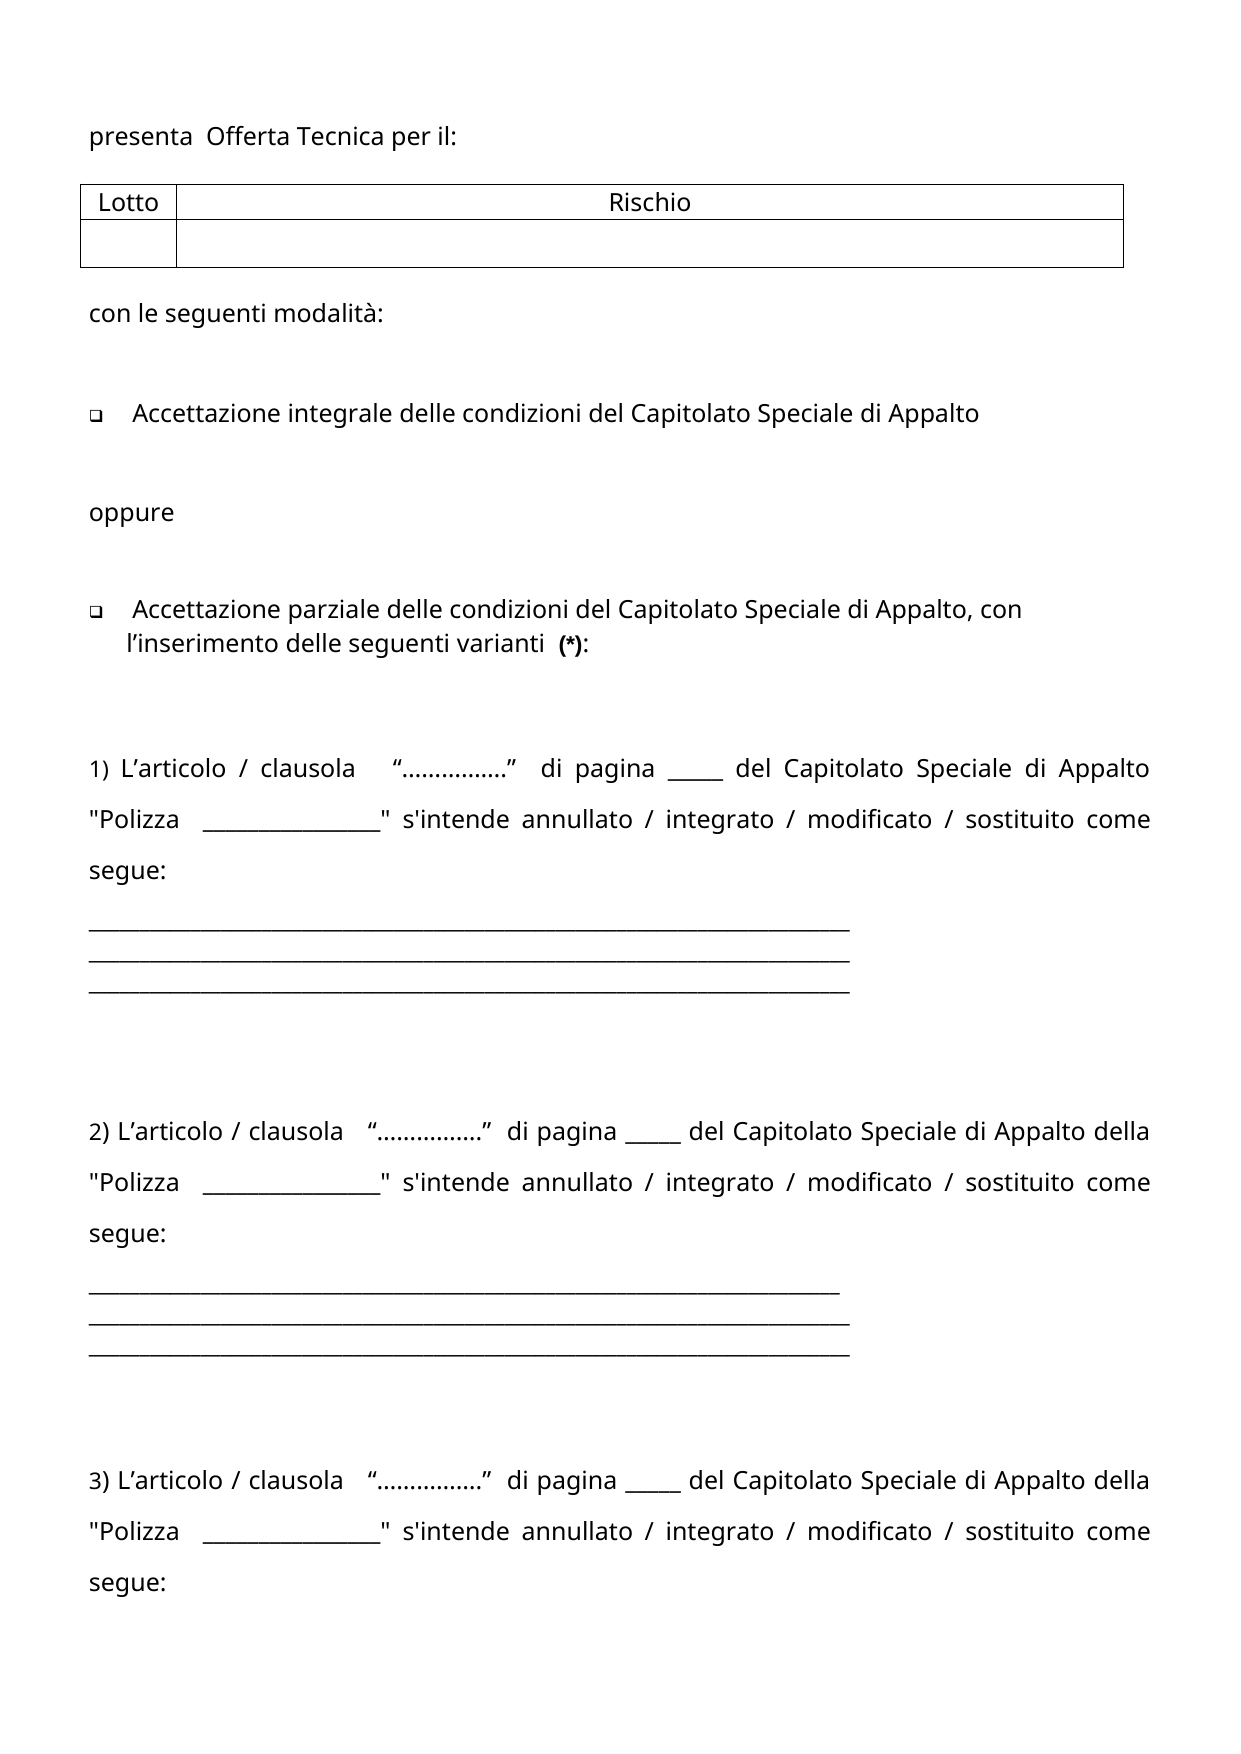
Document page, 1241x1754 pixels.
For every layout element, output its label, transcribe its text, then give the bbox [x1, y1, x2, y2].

text ___________________________________________________________________________ [89, 903, 1152, 935]
text presenta Offerta Tecnica per il: [89, 118, 1152, 152]
text oppure [89, 495, 1152, 529]
text con le seguenti modalità: [89, 296, 1152, 330]
text ___________________________________________________________________________ [89, 1298, 1152, 1329]
text 3) L’articolo / clausola “…………….” di pagina _____ del Capitolato Speciale di Appalto della "Polizza ________________" s'intende annullato / integrato / modificato / sostituito come segue: [89, 1463, 1152, 1599]
text 2) L’articolo / clausola “…………….” di pagina _____ del Capitolato Speciale di Appalto della "Polizza ________________" s'intende annullato / integrato / modificato / sostituito come segue: [89, 1114, 1152, 1250]
text ___________________________________________________________________________ [89, 1329, 1152, 1361]
text ___________________________________________________________________________ [89, 935, 1152, 966]
table_header Lotto [81, 185, 176, 218]
table_cell [177, 220, 1123, 267]
text __________________________________________________________________________ [89, 1267, 1152, 1298]
table_header Rischio [177, 185, 1123, 218]
table_cell [81, 220, 176, 267]
text ___________________________________________________________________________ [89, 966, 1152, 997]
text 1) L’articolo / clausola “…………….” di pagina _____ del Capitolato Speciale di Appalto "Polizza ________________" s'intende annullato / integrato / modificato / sostituito come segue: [89, 750, 1152, 887]
list Accettazione integrale delle condizioni del Capitolato Speciale di Appalto [89, 395, 1152, 429]
list Accettazione parziale delle condizioni del Capitolato Speciale di Appalto, con l’inserimento delle seguenti varianti (*): [89, 591, 1152, 659]
